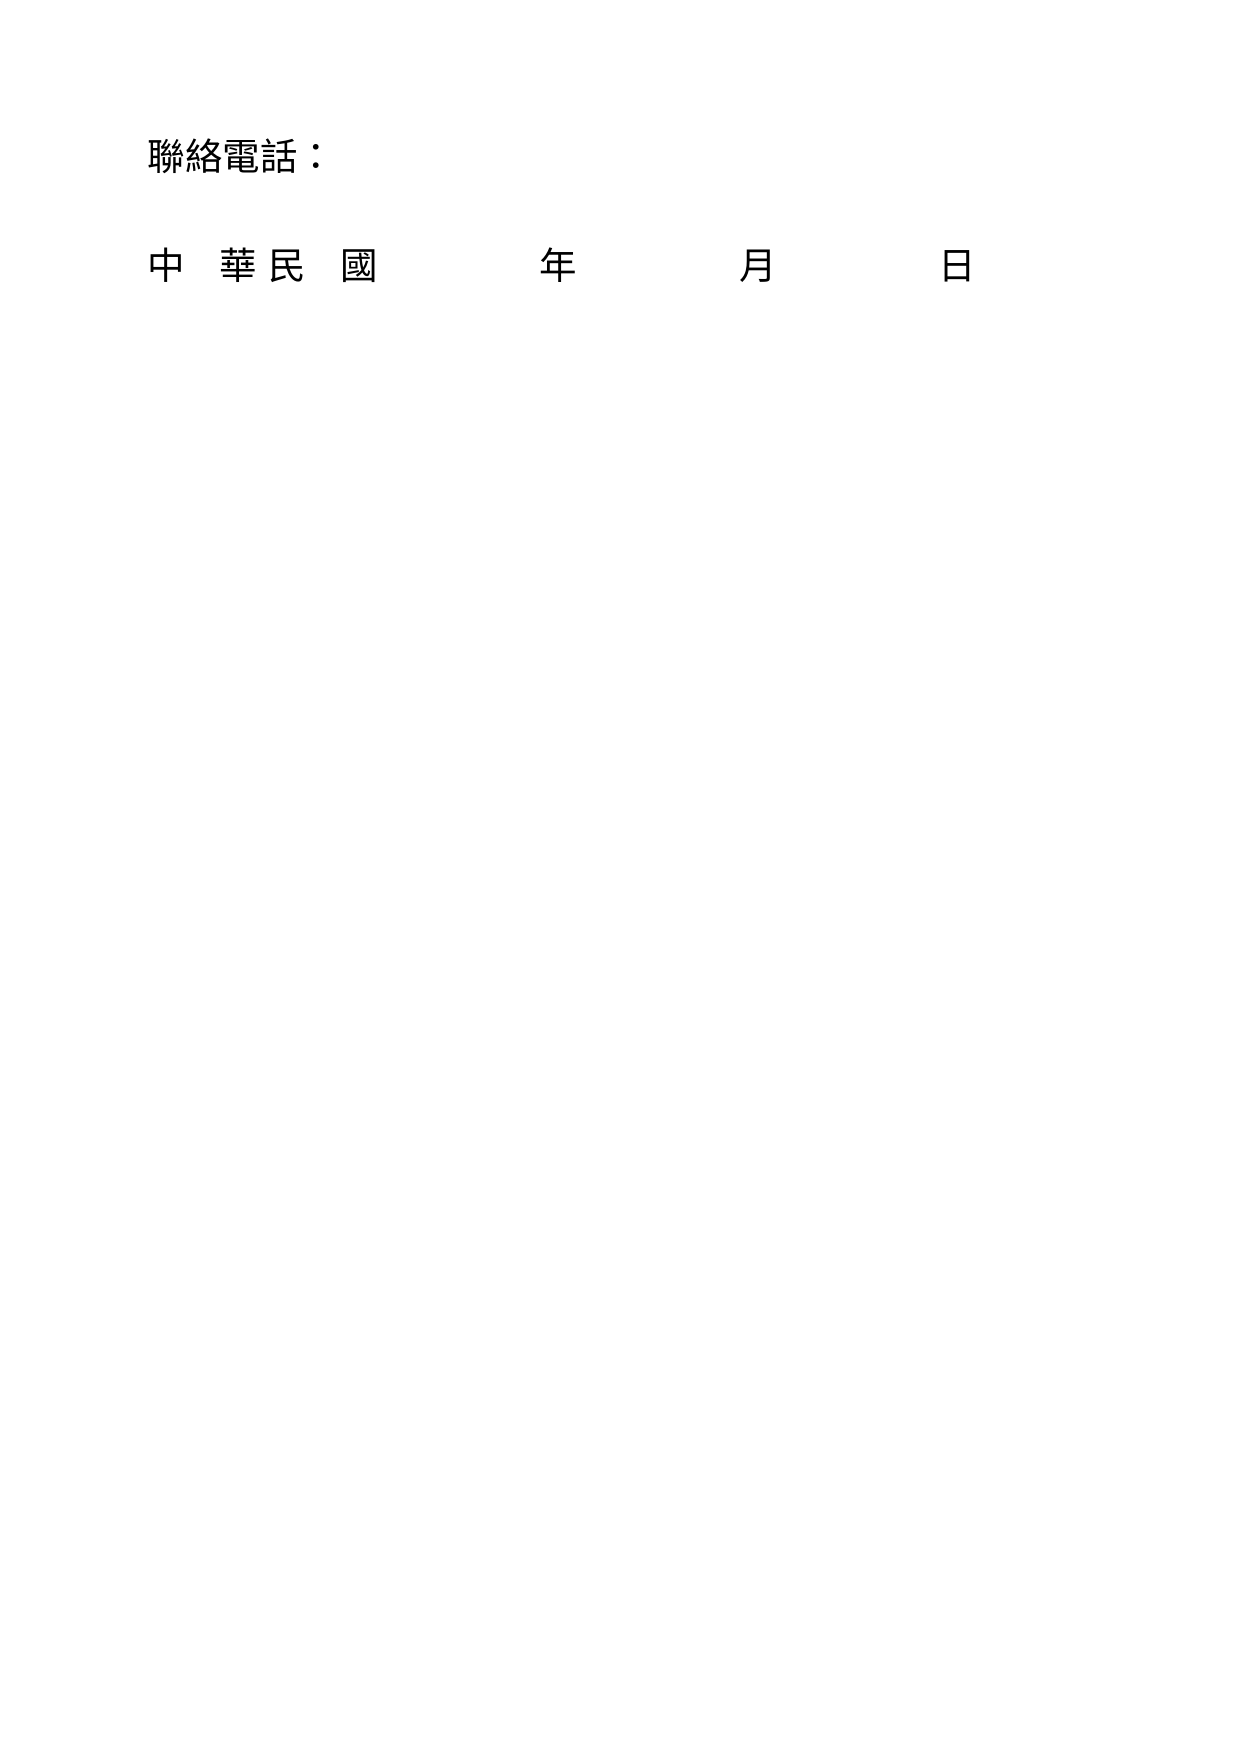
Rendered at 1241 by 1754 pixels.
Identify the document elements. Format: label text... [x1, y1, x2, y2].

text 中 華 民 國 年 月 日 [148, 236, 1125, 290]
text 聯絡電話： [148, 127, 1122, 181]
